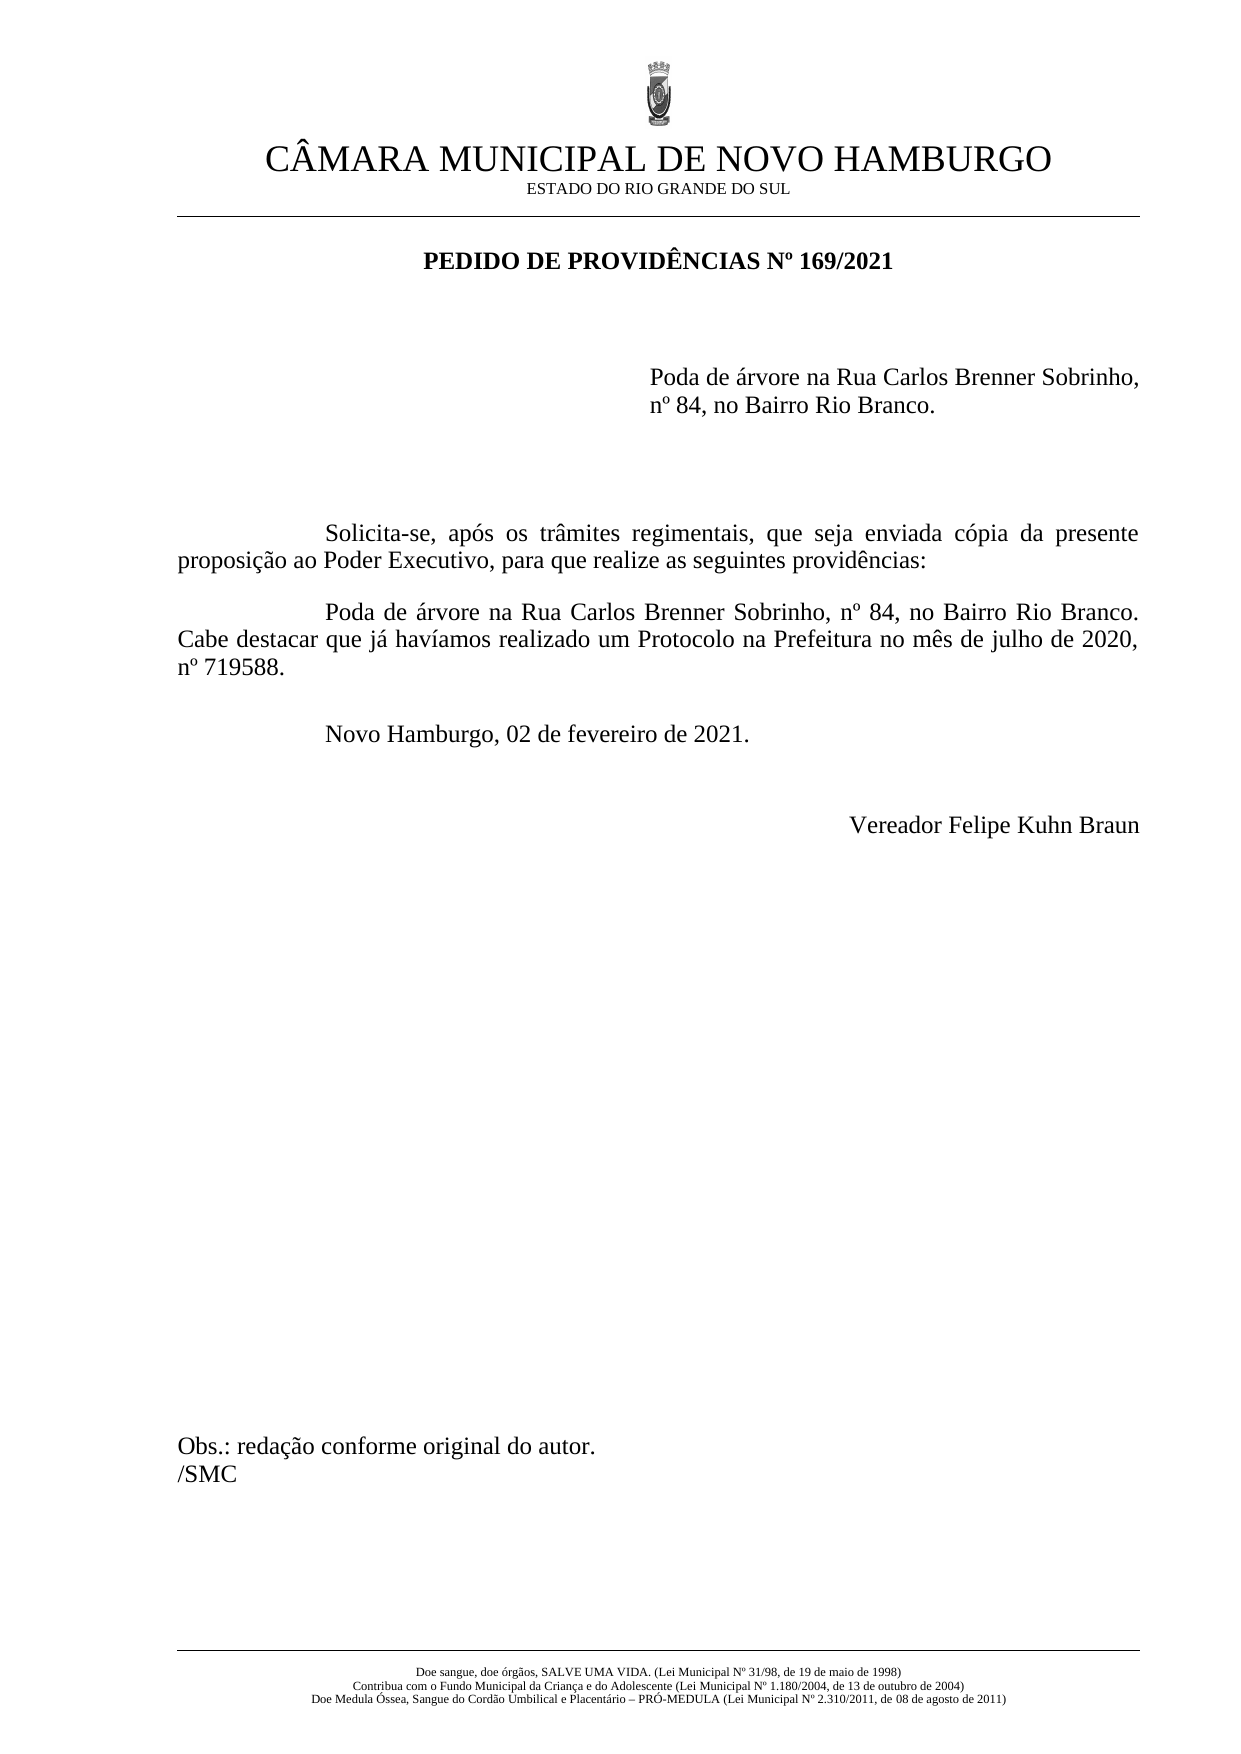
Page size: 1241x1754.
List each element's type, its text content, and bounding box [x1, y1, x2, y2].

text Poda de árvore na Rua Carlos Brenner Sobrinho, nº 84, no Bairro Rio Branco. Cabe destacar que já havíamos realizado um Protocolo na Prefeitura no mês de julho de 2020, nº 719588. [177, 598, 1140, 681]
text Vereador Felipe Kuhn Braun [177, 811, 1140, 839]
text /SMC [177, 1460, 1140, 1488]
text Novo Hamburgo, 02 de fevereiro de 2021. [177, 720, 1140, 748]
text Obs.: redação conforme original do autor. [177, 1432, 1140, 1460]
text Solicita-se, após os trâmites regimentais, que seja enviada cópia da presente proposição ao Poder Executivo, para que realize as seguintes providências: [177, 519, 1140, 574]
text PEDIDO DE PROVIDÊNCIAS Nº 169/2021 [177, 247, 1140, 274]
text Poda de árvore na Rua Carlos Brenner Sobrinho, nº 84, no Bairro Rio Branco. [649, 363, 1140, 418]
